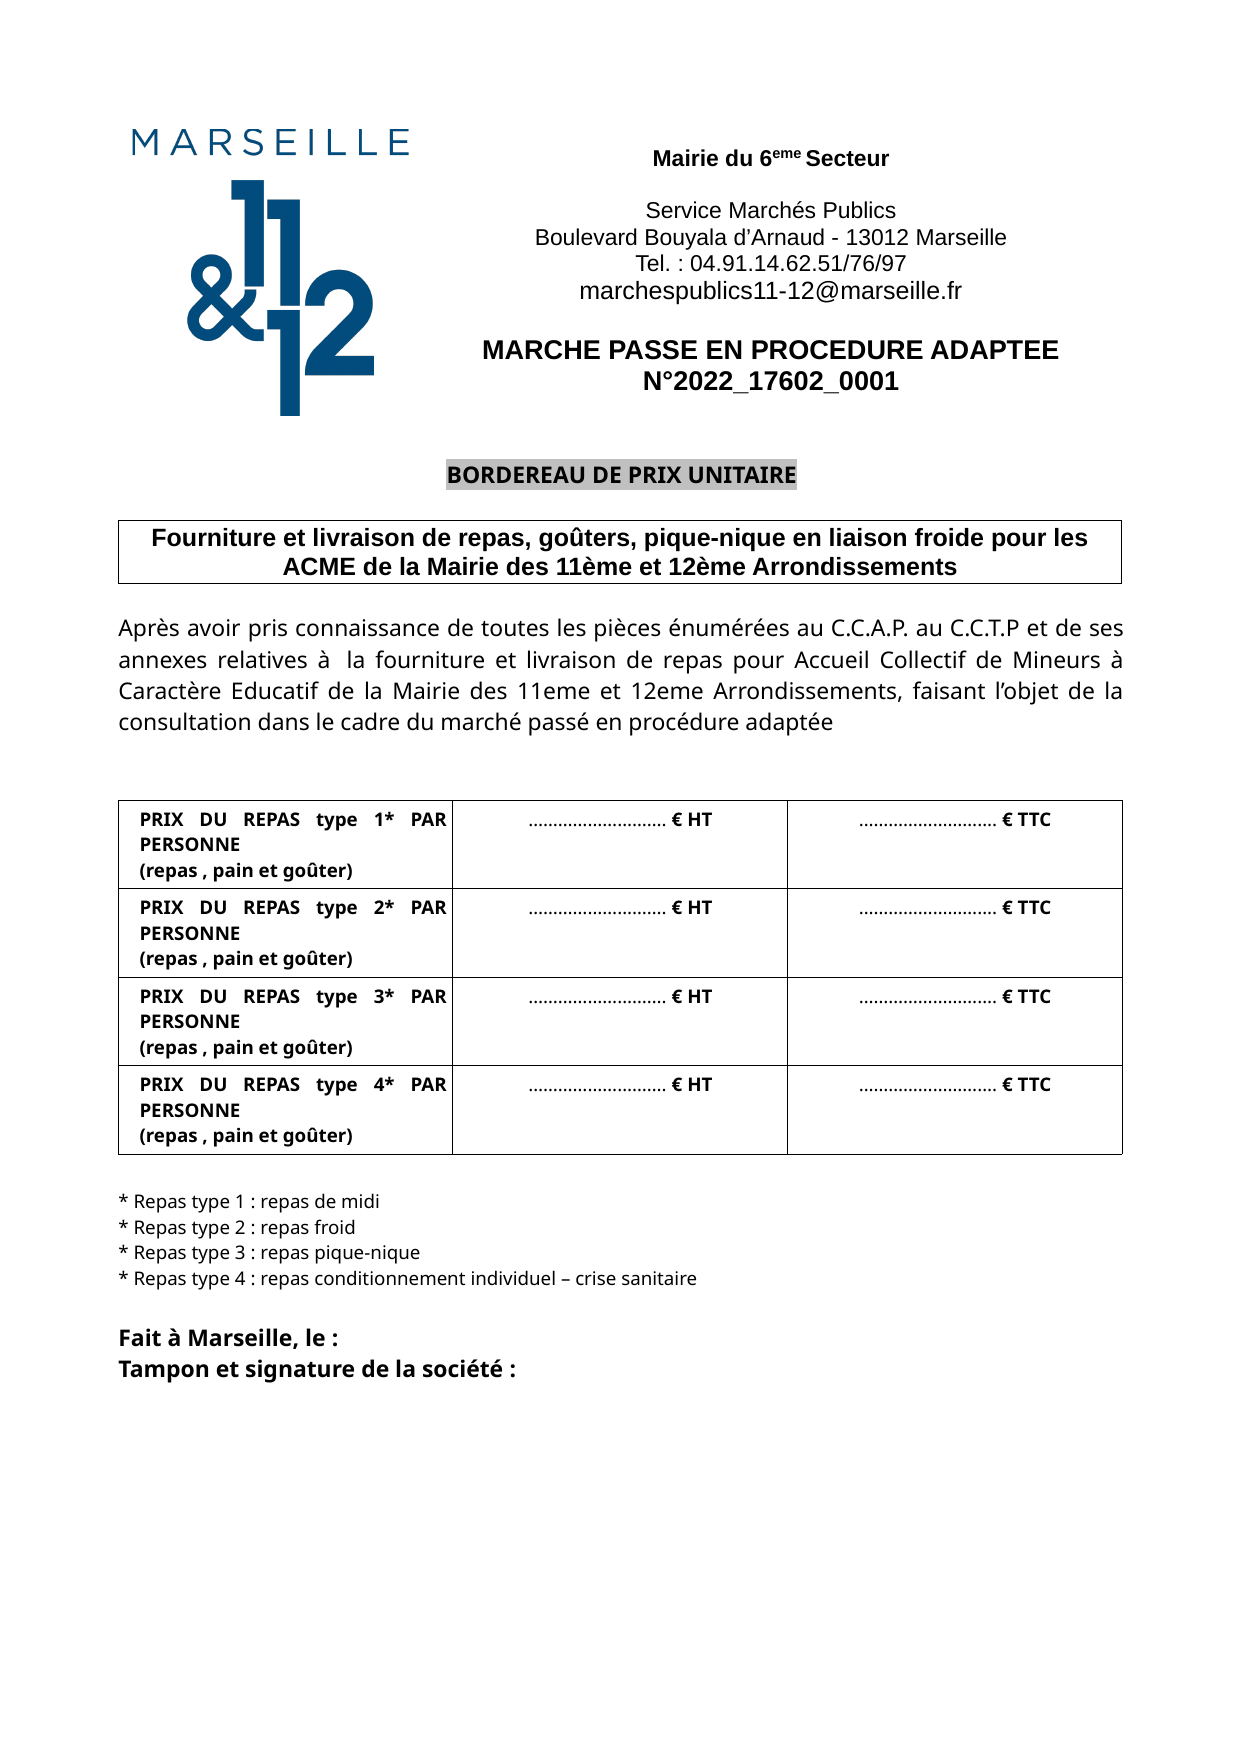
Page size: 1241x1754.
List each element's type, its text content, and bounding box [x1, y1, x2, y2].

table_header PRIX DU REPAS type 1* PAR PERSONNE (repas , pain et goûter) [119, 801, 452, 888]
text Fait à Marseille, le : [118, 1322, 1125, 1353]
table_header ………………………. € TTC [788, 801, 1122, 888]
table_header ………………………. € HT [453, 801, 787, 888]
text * Repas type 4 : repas conditionnement individuel – crise sanitaire [118, 1265, 1125, 1291]
text Après avoir pris connaissance de toutes les pièces énumérées au C.C.A.P. au C.C.T.P et de ses annexes relatives à la fourniture et livraison de repas pour Accueil Collectif de Mineurs à Caractère Educatif de la Mairie des 11eme et 12eme Arrondissements, faisant l’objet de la consultation dans le cadre du marché passé en procédure adaptée [118, 612, 1125, 737]
table_cell ………………………. € TTC [788, 1066, 1122, 1154]
text * Repas type 3 : repas pique-nique [118, 1239, 1125, 1265]
picture [132, 129, 409, 416]
table_cell ………………………. € TTC [788, 978, 1122, 1065]
text BORDEREAU DE PRIX UNITAIRE [177, 459, 1066, 490]
table_cell ………………………. € HT [453, 889, 787, 977]
table_header [118, 118, 419, 425]
table_cell ………………………. € HT [453, 978, 787, 1065]
text * Repas type 1 : repas de midi [118, 1188, 1122, 1214]
text Fourniture et livraison de repas, goûters, pique-nique en liaison froide pour les ACME de la Mairie des 11ème et 12ème Arrondissements [119, 521, 1121, 583]
table_cell PRIX DU REPAS type 3* PAR PERSONNE (repas , pain et goûter) [119, 978, 452, 1065]
text Tampon et signature de la société : [118, 1353, 1125, 1384]
table_cell PRIX DU REPAS type 2* PAR PERSONNE (repas , pain et goûter) [119, 889, 452, 977]
table_cell ………………………. € TTC [788, 889, 1122, 977]
table_cell ………………………. € HT [453, 1066, 787, 1154]
table_header Mairie du 6eme Secteur Service Marchés Publics Boulevard Bouyala d’Arnaud - 13012 Marseille Tel. : 04.91.14.62.51/76/97 marchespublics11-12@marseille.fr MARCHE PASSE EN PROCEDURE ADAPTEE N°2022_17602_0001 [420, 118, 1122, 425]
text * Repas type 2 : repas froid [118, 1214, 1125, 1239]
table_cell PRIX DU REPAS type 4* PAR PERSONNE (repas , pain et goûter) [119, 1066, 452, 1154]
